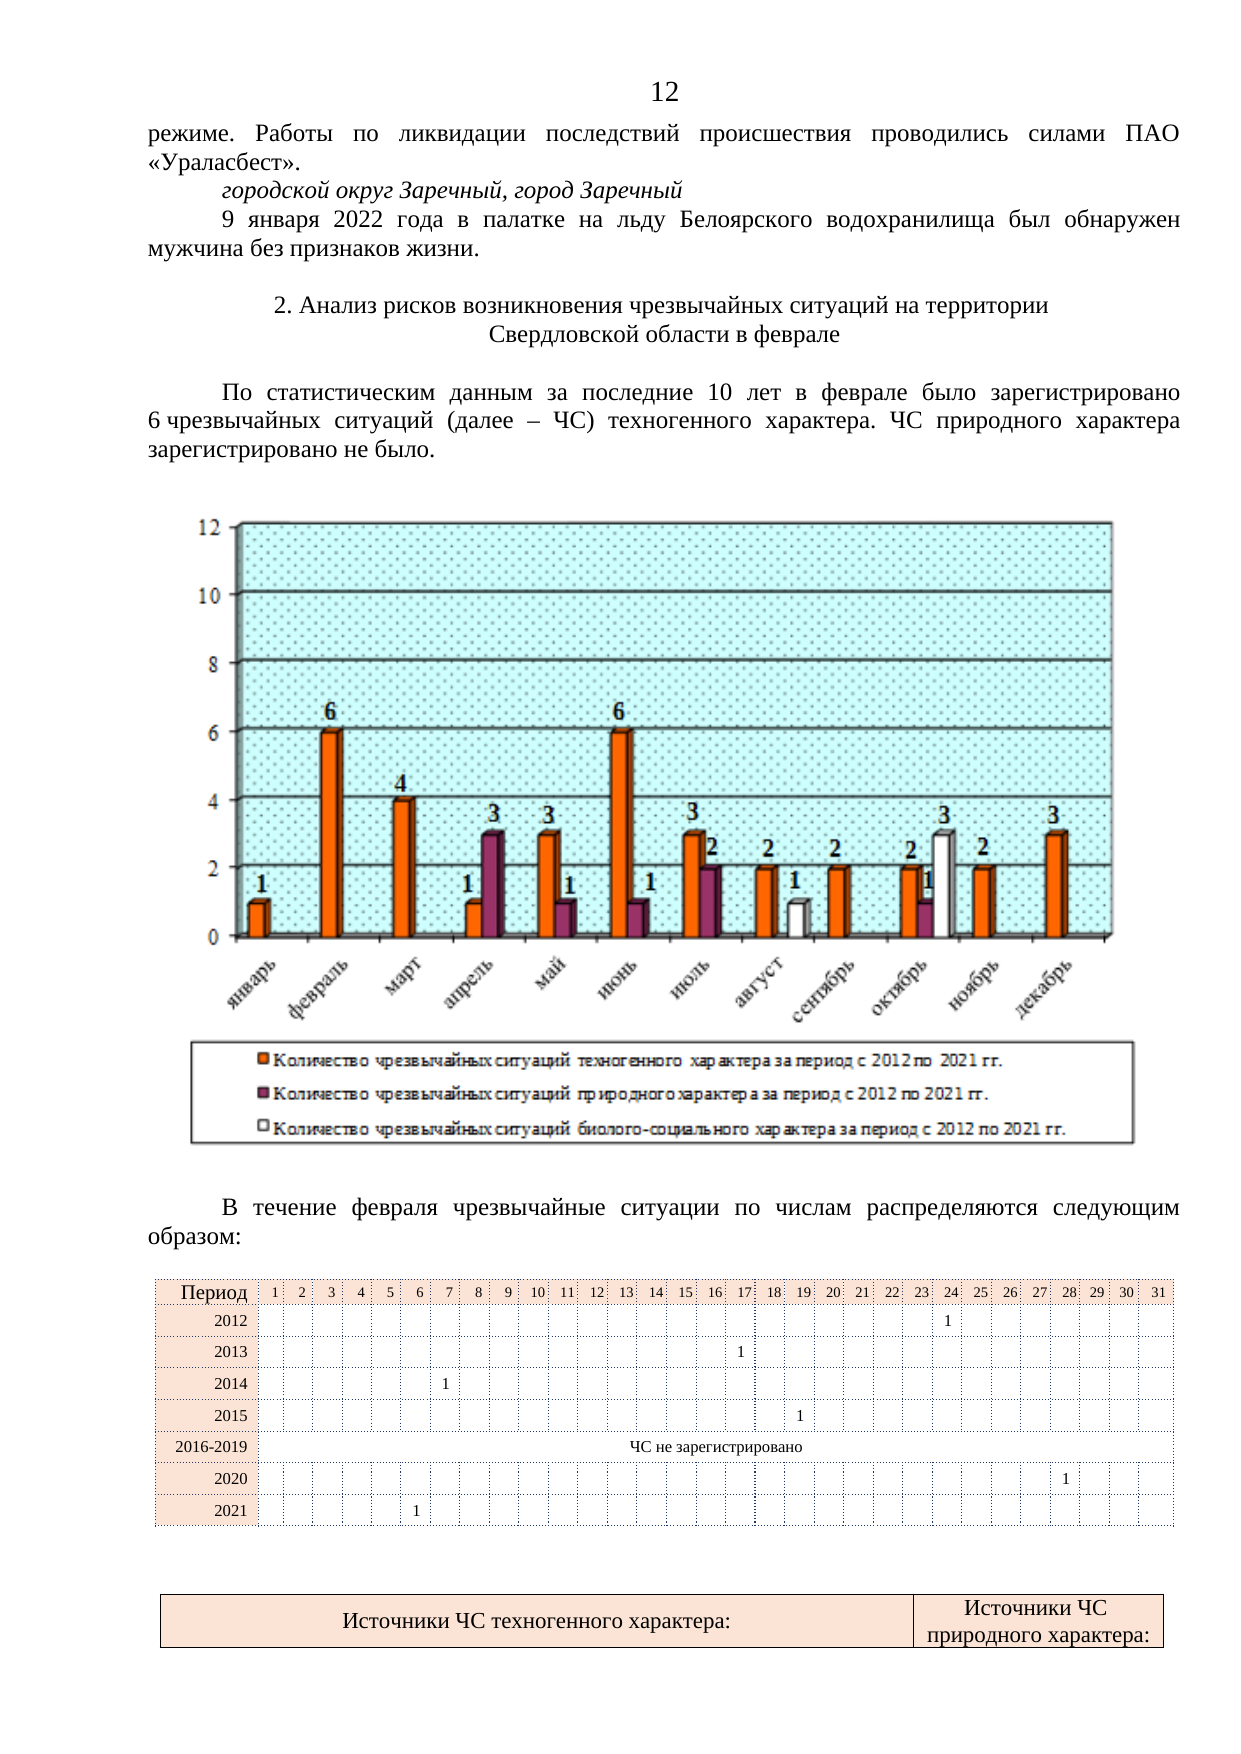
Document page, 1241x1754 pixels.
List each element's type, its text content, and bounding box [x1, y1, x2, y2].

text режиме. Работы по ликвидации последствий происшествия проводились силами ПАО «Ураласбест». [148, 118, 1181, 176]
table_cell [401, 1336, 430, 1367]
table_cell [283, 1367, 312, 1399]
table_cell [489, 1399, 519, 1431]
table_cell [962, 1367, 991, 1399]
table_cell [755, 1367, 784, 1399]
table_cell [578, 1304, 607, 1336]
table_cell [1109, 1494, 1139, 1525]
table_header 25 [962, 1279, 991, 1304]
table_cell [313, 1336, 342, 1367]
table_cell [607, 1399, 637, 1431]
table_cell [666, 1494, 696, 1525]
table_cell [283, 1462, 312, 1494]
table_cell [1050, 1336, 1080, 1367]
table_cell [666, 1336, 696, 1367]
table_cell [371, 1494, 401, 1525]
table_cell [1139, 1494, 1174, 1525]
table_cell [283, 1494, 312, 1525]
table_cell 2021 [155, 1494, 258, 1525]
table_cell [430, 1336, 460, 1367]
table_cell [962, 1304, 991, 1336]
table_cell [607, 1304, 637, 1336]
table_cell [1139, 1367, 1174, 1399]
table_cell [430, 1494, 460, 1525]
table_cell [637, 1494, 666, 1525]
table_cell [430, 1462, 460, 1494]
table_header 18 [755, 1279, 784, 1304]
table_cell [489, 1304, 519, 1336]
table_cell [460, 1304, 489, 1336]
table_cell [1080, 1304, 1109, 1336]
table_cell [873, 1367, 903, 1399]
table_cell [578, 1399, 607, 1431]
table_cell [607, 1462, 637, 1494]
table_cell [991, 1304, 1021, 1336]
table_cell [430, 1399, 460, 1431]
text В течение февраля чрезвычайные ситуации по числам распределяются следующим образом: [148, 1192, 1181, 1250]
table_cell [1109, 1399, 1139, 1431]
table_cell [991, 1462, 1021, 1494]
text По статистическим данным за последние 10 лет в феврале было зарегистрировано 6 чрезвычайных ситуаций (далее – ЧС) техногенного характера. ЧС природного характера зарегистрировано не было. [148, 377, 1181, 463]
table_header 19 [785, 1279, 814, 1304]
table_cell [607, 1367, 637, 1399]
table_header [1164, 1594, 1169, 1647]
table_cell [666, 1462, 696, 1494]
table_cell [371, 1399, 401, 1431]
table_header 5 [371, 1279, 401, 1304]
table_header 3 [313, 1279, 342, 1304]
table_header 15 [666, 1279, 696, 1304]
table_cell [637, 1336, 666, 1367]
table_header Источники ЧС техногенного характера: [161, 1595, 913, 1647]
table_cell 1 [401, 1494, 430, 1525]
table_cell [725, 1367, 755, 1399]
table_cell [844, 1494, 873, 1525]
text Свердловской области в феврале [148, 319, 1181, 348]
table_cell [342, 1336, 371, 1367]
table_cell [814, 1494, 843, 1525]
table_cell [903, 1336, 932, 1367]
table_header 13 [607, 1279, 637, 1304]
table_cell [489, 1494, 519, 1525]
table_cell [873, 1304, 903, 1336]
table_cell [430, 1304, 460, 1336]
table_cell [371, 1367, 401, 1399]
table_cell [785, 1304, 814, 1336]
table_cell [991, 1494, 1021, 1525]
table_header 21 [844, 1279, 873, 1304]
table_cell [1139, 1462, 1174, 1494]
table_cell [696, 1494, 725, 1525]
table_cell [548, 1304, 578, 1336]
table_cell [991, 1367, 1021, 1399]
table_cell [460, 1367, 489, 1399]
table_cell [1021, 1399, 1050, 1431]
table_cell 2015 [155, 1399, 258, 1431]
table_cell [844, 1336, 873, 1367]
table_cell [1080, 1367, 1109, 1399]
table_cell [903, 1494, 932, 1525]
table_header 29 [1080, 1279, 1109, 1304]
table_cell [962, 1399, 991, 1431]
table_cell [519, 1494, 548, 1525]
table_header 26 [991, 1279, 1021, 1304]
table_cell [1080, 1336, 1109, 1367]
table_cell [1050, 1304, 1080, 1336]
table_cell [873, 1336, 903, 1367]
table_cell [1021, 1336, 1050, 1367]
table_header 27 [1021, 1279, 1050, 1304]
table_cell [844, 1367, 873, 1399]
table_cell [313, 1367, 342, 1399]
table_cell [259, 1494, 283, 1525]
table_header 6 [401, 1279, 430, 1304]
table_cell 2012 [155, 1304, 258, 1336]
table_cell [259, 1367, 283, 1399]
table_cell [932, 1336, 962, 1367]
table_cell [401, 1462, 430, 1494]
table_cell [1021, 1304, 1050, 1336]
table_cell [578, 1336, 607, 1367]
table_header 30 [1109, 1279, 1139, 1304]
table_cell [1050, 1494, 1080, 1525]
table_cell [932, 1494, 962, 1525]
table_cell 1 [725, 1336, 755, 1367]
table_cell [696, 1399, 725, 1431]
table_cell [1021, 1367, 1050, 1399]
table_header Период [155, 1279, 258, 1304]
table_cell [814, 1304, 843, 1336]
table_cell [814, 1462, 843, 1494]
table_cell [283, 1304, 312, 1336]
table_cell [1109, 1304, 1139, 1336]
table_cell [1080, 1399, 1109, 1431]
table_cell [1139, 1336, 1174, 1367]
table_cell [1021, 1462, 1050, 1494]
table_cell [1109, 1367, 1139, 1399]
table_cell [548, 1336, 578, 1367]
table_cell [342, 1367, 371, 1399]
table_cell [578, 1367, 607, 1399]
table_cell [785, 1367, 814, 1399]
table_cell [1021, 1494, 1050, 1525]
table_cell [755, 1399, 784, 1431]
table_header 17 [725, 1279, 755, 1304]
table_cell [696, 1367, 725, 1399]
table_cell [873, 1399, 903, 1431]
text 9 января 2022 года в палатке на льду Белоярского водохранилища был обнаружен мужчина без признаков жизни. [148, 204, 1181, 262]
table_cell [666, 1399, 696, 1431]
table_cell ЧС не зарегистрировано [259, 1431, 1174, 1462]
table_cell [725, 1462, 755, 1494]
table_cell [814, 1336, 843, 1367]
table_cell [342, 1304, 371, 1336]
table_header 23 [903, 1279, 932, 1304]
table_cell [873, 1462, 903, 1494]
table_cell [696, 1462, 725, 1494]
table_cell 1 [932, 1304, 962, 1336]
table_header 16 [696, 1279, 725, 1304]
table_header 4 [342, 1279, 371, 1304]
table_cell [519, 1462, 548, 1494]
table_cell [903, 1462, 932, 1494]
table_cell [1109, 1336, 1139, 1367]
table_header 10 [519, 1279, 548, 1304]
table_cell [342, 1399, 371, 1431]
table_cell 2014 [155, 1367, 258, 1399]
table_cell [696, 1304, 725, 1336]
table_cell [460, 1494, 489, 1525]
table_cell [313, 1462, 342, 1494]
table_cell [607, 1336, 637, 1367]
table_cell [785, 1336, 814, 1367]
table_cell [637, 1304, 666, 1336]
table_header 24 [932, 1279, 962, 1304]
table_header 11 [548, 1279, 578, 1304]
table_cell [725, 1494, 755, 1525]
table_cell [725, 1304, 755, 1336]
table_cell [283, 1399, 312, 1431]
table_header 8 [460, 1279, 489, 1304]
table_cell [814, 1367, 843, 1399]
table_cell [1109, 1462, 1139, 1494]
table_header 14 [637, 1279, 666, 1304]
table_cell [259, 1462, 283, 1494]
table_cell [785, 1462, 814, 1494]
table_cell [1139, 1399, 1174, 1431]
table_header 1 [259, 1279, 283, 1304]
table_cell [932, 1399, 962, 1431]
table_cell [962, 1494, 991, 1525]
table_cell [785, 1494, 814, 1525]
table_cell 2016-2019 [155, 1431, 258, 1462]
table_cell [666, 1304, 696, 1336]
table_cell [814, 1399, 843, 1431]
table_cell [991, 1399, 1021, 1431]
table_cell [637, 1462, 666, 1494]
table_cell 1 [1050, 1462, 1080, 1494]
table_cell [371, 1336, 401, 1367]
table_cell [548, 1462, 578, 1494]
table_header 22 [873, 1279, 903, 1304]
table_cell [460, 1462, 489, 1494]
table_cell 1 [785, 1399, 814, 1431]
table_header 7 [430, 1279, 460, 1304]
table_cell [548, 1494, 578, 1525]
table_cell 2020 [155, 1462, 258, 1494]
table_cell [342, 1462, 371, 1494]
table_cell [903, 1399, 932, 1431]
table_cell [283, 1336, 312, 1367]
table_cell [932, 1367, 962, 1399]
table_cell [1080, 1462, 1109, 1494]
table_cell [342, 1494, 371, 1525]
table_cell [932, 1462, 962, 1494]
text городской округ Заречный, город Заречный [148, 176, 1181, 204]
table_cell [313, 1494, 342, 1525]
table_cell [548, 1399, 578, 1431]
table_cell [755, 1462, 784, 1494]
table_cell [519, 1367, 548, 1399]
table_cell [519, 1304, 548, 1336]
table_cell [371, 1304, 401, 1336]
table_cell [637, 1367, 666, 1399]
table_cell [519, 1399, 548, 1431]
table_header 31 [1139, 1279, 1174, 1304]
table_cell [755, 1494, 784, 1525]
table_cell [903, 1304, 932, 1336]
table_cell 2013 [155, 1336, 258, 1367]
table_cell [313, 1399, 342, 1431]
table_cell [1080, 1494, 1109, 1525]
table_cell [725, 1399, 755, 1431]
table_cell [259, 1336, 283, 1367]
table_cell [519, 1336, 548, 1367]
table_cell [991, 1336, 1021, 1367]
table_cell [755, 1304, 784, 1336]
table_cell [962, 1336, 991, 1367]
table_cell [1050, 1367, 1080, 1399]
table_cell [637, 1399, 666, 1431]
table_cell [460, 1399, 489, 1431]
table_cell [844, 1462, 873, 1494]
table_cell [844, 1304, 873, 1336]
table_cell [259, 1304, 283, 1336]
table_cell [548, 1367, 578, 1399]
table_header 12 [578, 1279, 607, 1304]
table_cell [259, 1399, 283, 1431]
table_cell 1 [430, 1367, 460, 1399]
table_cell [962, 1462, 991, 1494]
table_cell [489, 1367, 519, 1399]
table_header 2 [283, 1279, 312, 1304]
text 2. Анализ рисков возникновения чрезвычайных ситуаций на территории [148, 291, 1181, 319]
table_cell [666, 1367, 696, 1399]
table_cell [844, 1399, 873, 1431]
table_cell [313, 1304, 342, 1336]
table_cell [401, 1367, 430, 1399]
table_cell [903, 1367, 932, 1399]
table_cell [1139, 1304, 1174, 1336]
table_cell [1050, 1399, 1080, 1431]
table_cell [460, 1336, 489, 1367]
table_cell [401, 1399, 430, 1431]
table_cell [873, 1494, 903, 1525]
table_header 20 [814, 1279, 843, 1304]
table_cell [489, 1462, 519, 1494]
table_cell [696, 1336, 725, 1367]
table_cell [371, 1462, 401, 1494]
table_cell [489, 1336, 519, 1367]
table_cell [578, 1462, 607, 1494]
table_header 9 [489, 1279, 519, 1304]
table_cell [401, 1304, 430, 1336]
table_cell [607, 1494, 637, 1525]
table_cell [755, 1336, 784, 1367]
table_header 28 [1050, 1279, 1080, 1304]
table_cell [578, 1494, 607, 1525]
